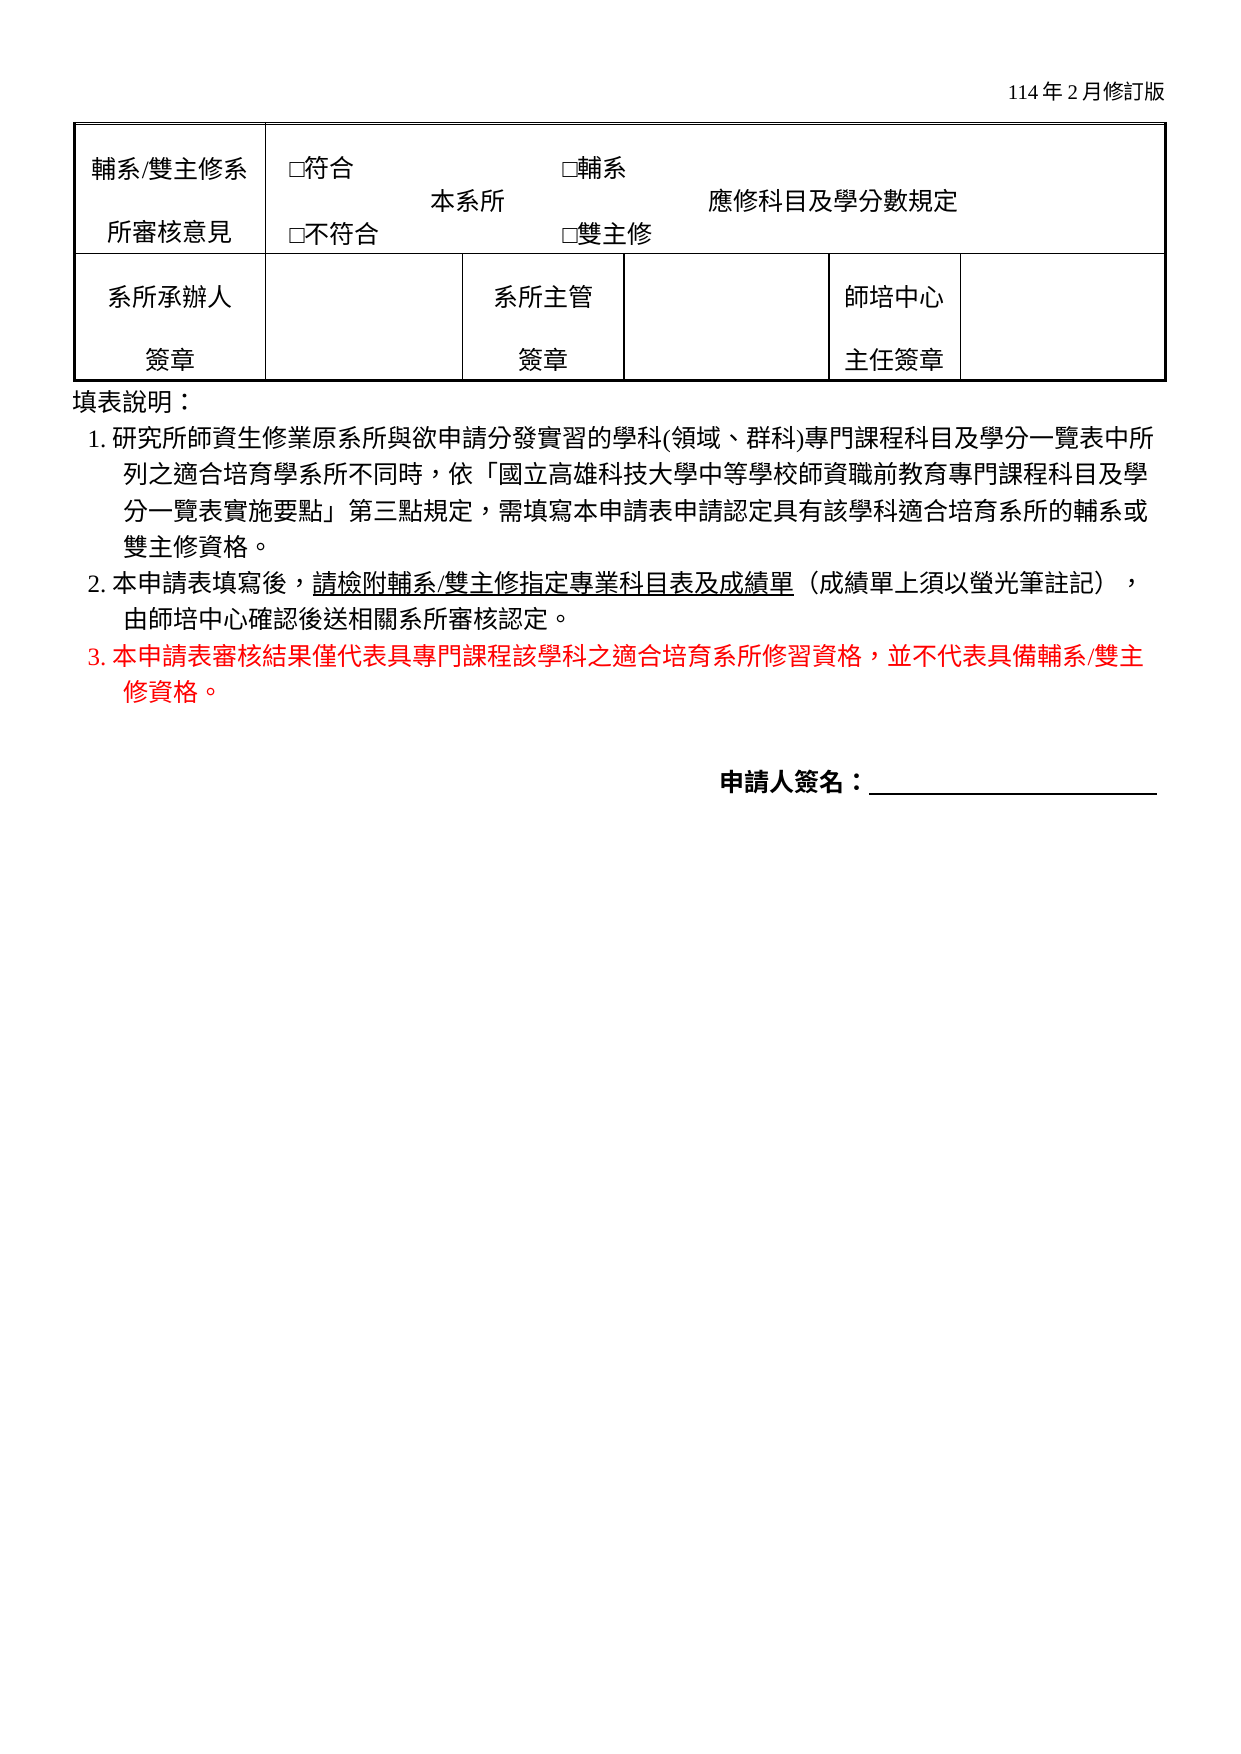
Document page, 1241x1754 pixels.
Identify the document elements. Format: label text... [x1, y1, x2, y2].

table_cell □符合 [266, 125, 419, 187]
table_cell □不符合 [266, 188, 419, 253]
text 申請人簽名： [9, 739, 1156, 801]
text 填表說明： [72, 382, 1165, 418]
table_cell 輔系/雙主修系所審核意見 [76, 125, 265, 253]
text 1. 研究所師資生修業原系所與欲申請分發實習的學科(領域、群科)專門課程科目及學分一覽表中所列之適合培育學系所不同時，依「國立高雄科技大學中等學校師資職前教育專門課程科目及學分一覽表實施要點」第三點規定，需填寫本申請表申請認定具有該學科適合培育系所的輔系或雙主修資格。 [87, 418, 1165, 563]
table_cell 應修科目及學分數規定 [697, 125, 1164, 253]
table_cell 本系所 [419, 125, 536, 253]
table_cell 系所主管簽章 [463, 254, 623, 379]
table_cell □輔系 [536, 125, 697, 187]
table_cell 系所承辦人 簽章 [76, 254, 265, 379]
table_cell □雙主修 [536, 188, 697, 253]
table_cell 師培中心主任簽章 [830, 254, 960, 379]
table_cell [625, 254, 828, 379]
table_cell [266, 254, 462, 379]
table_cell [961, 254, 1164, 379]
text 2. 本申請表填寫後，請檢附輔系/雙主修指定專業科目表及成績單（成績單上須以螢光筆註記），由師培中心確認後送相關系所審核認定。 [87, 563, 1165, 636]
text 3. 本申請表審核結果僅代表具專門課程該學科之適合培育系所修習資格，並不代表具備輔系/雙主修資格。 [87, 636, 1165, 708]
